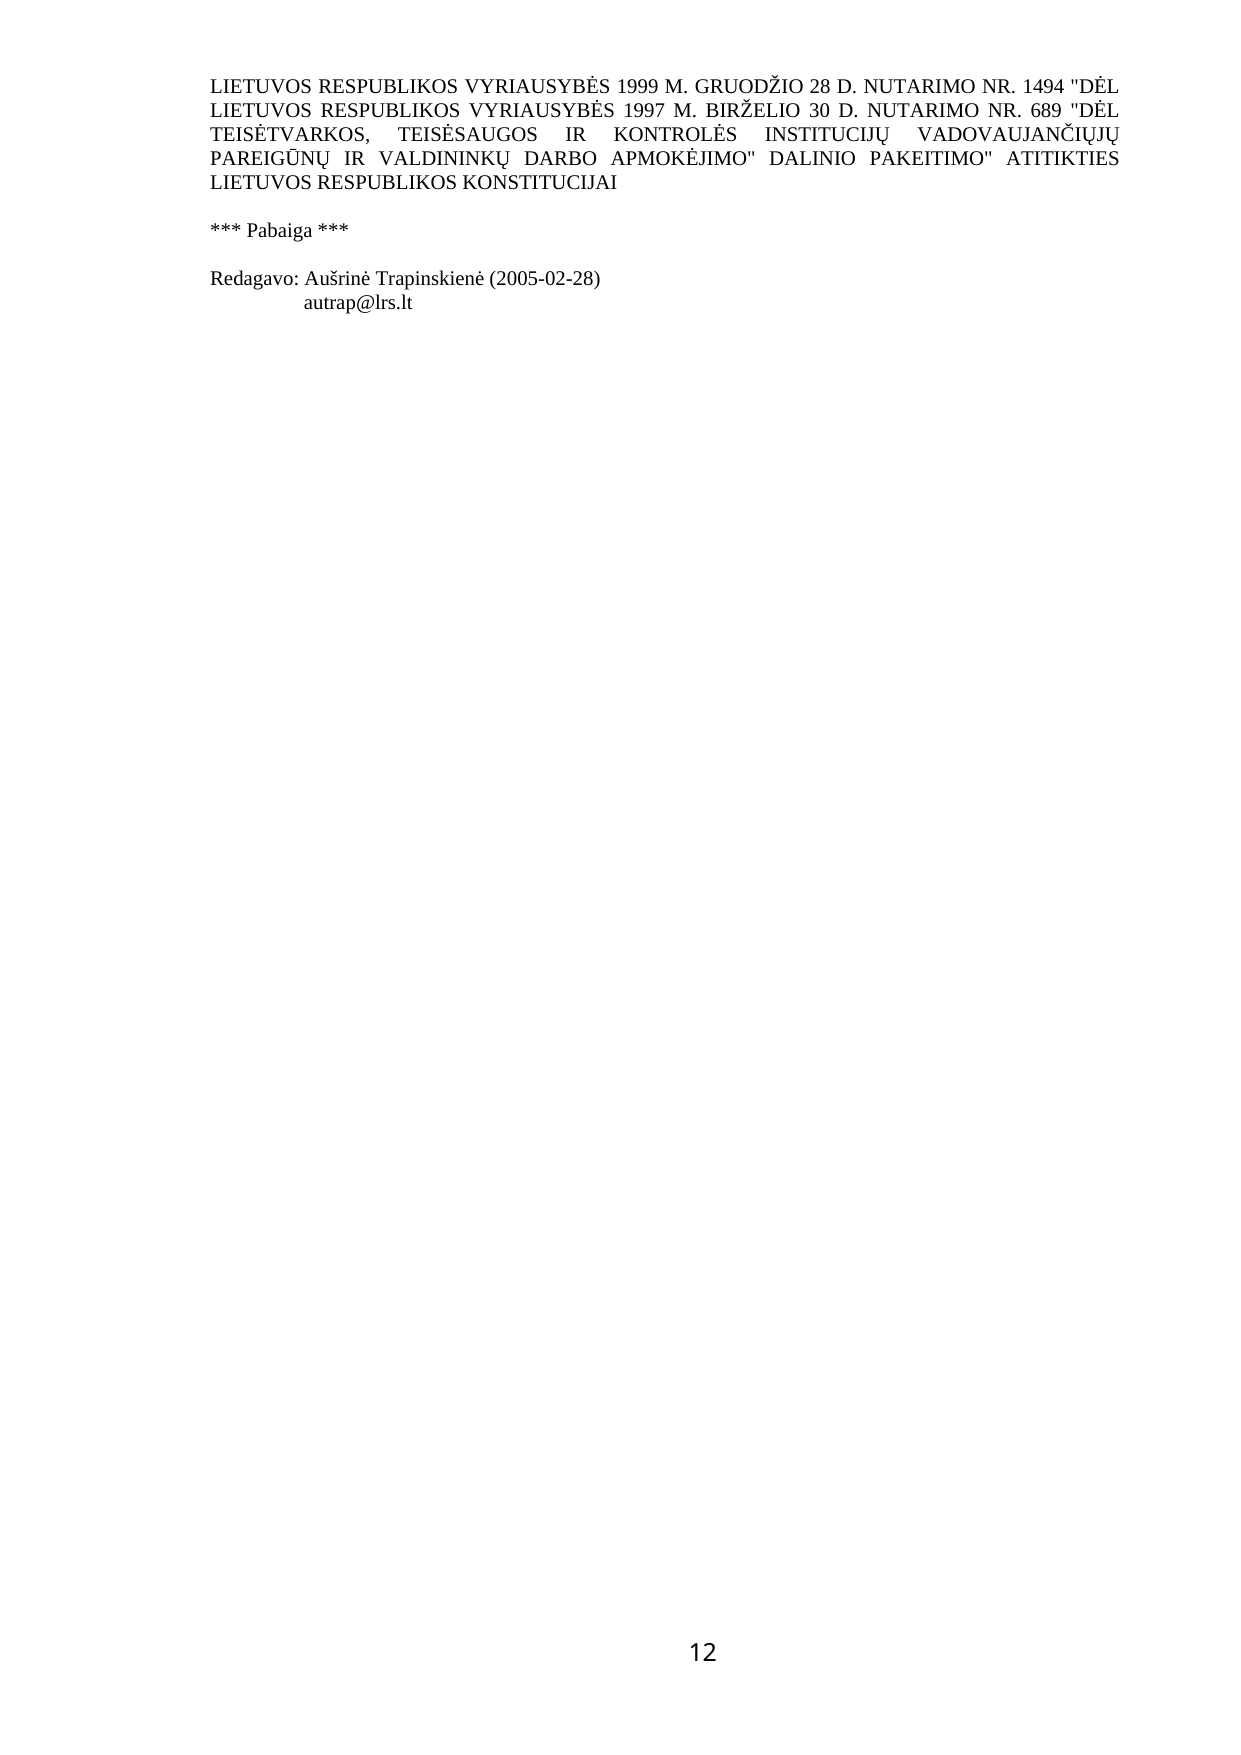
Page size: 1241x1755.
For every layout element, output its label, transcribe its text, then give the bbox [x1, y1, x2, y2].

text LIETUVOS RESPUBLIKOS VYRIAUSYBĖS 1999 M. GRUODŽIO 28 D. NUTARIMO NR. 1494 "DĖL LIETUVOS RESPUBLIKOS VYRIAUSYBĖS 1997 M. BIRŽELIO 30 D. NUTARIMO NR. 689 "DĖL TEISĖTVARKOS, TEISĖSAUGOS IR KONTROLĖS INSTITUCIJŲ VADOVAUJANČIŲJŲ PAREIGŪNŲ IR VALDININKŲ DARBO APMOKĖJIMO" DALINIO PAKEITIMO" ATITIKTIES LIETUVOS RESPUBLIKOS KONSTITUCIJAI [210, 73, 1120, 194]
text Redagavo: Aušrinė Trapinskienė (2005-02-28) [210, 266, 1120, 290]
text *** Pabaiga *** [210, 218, 1120, 242]
text autrap@lrs.lt [210, 290, 1120, 314]
